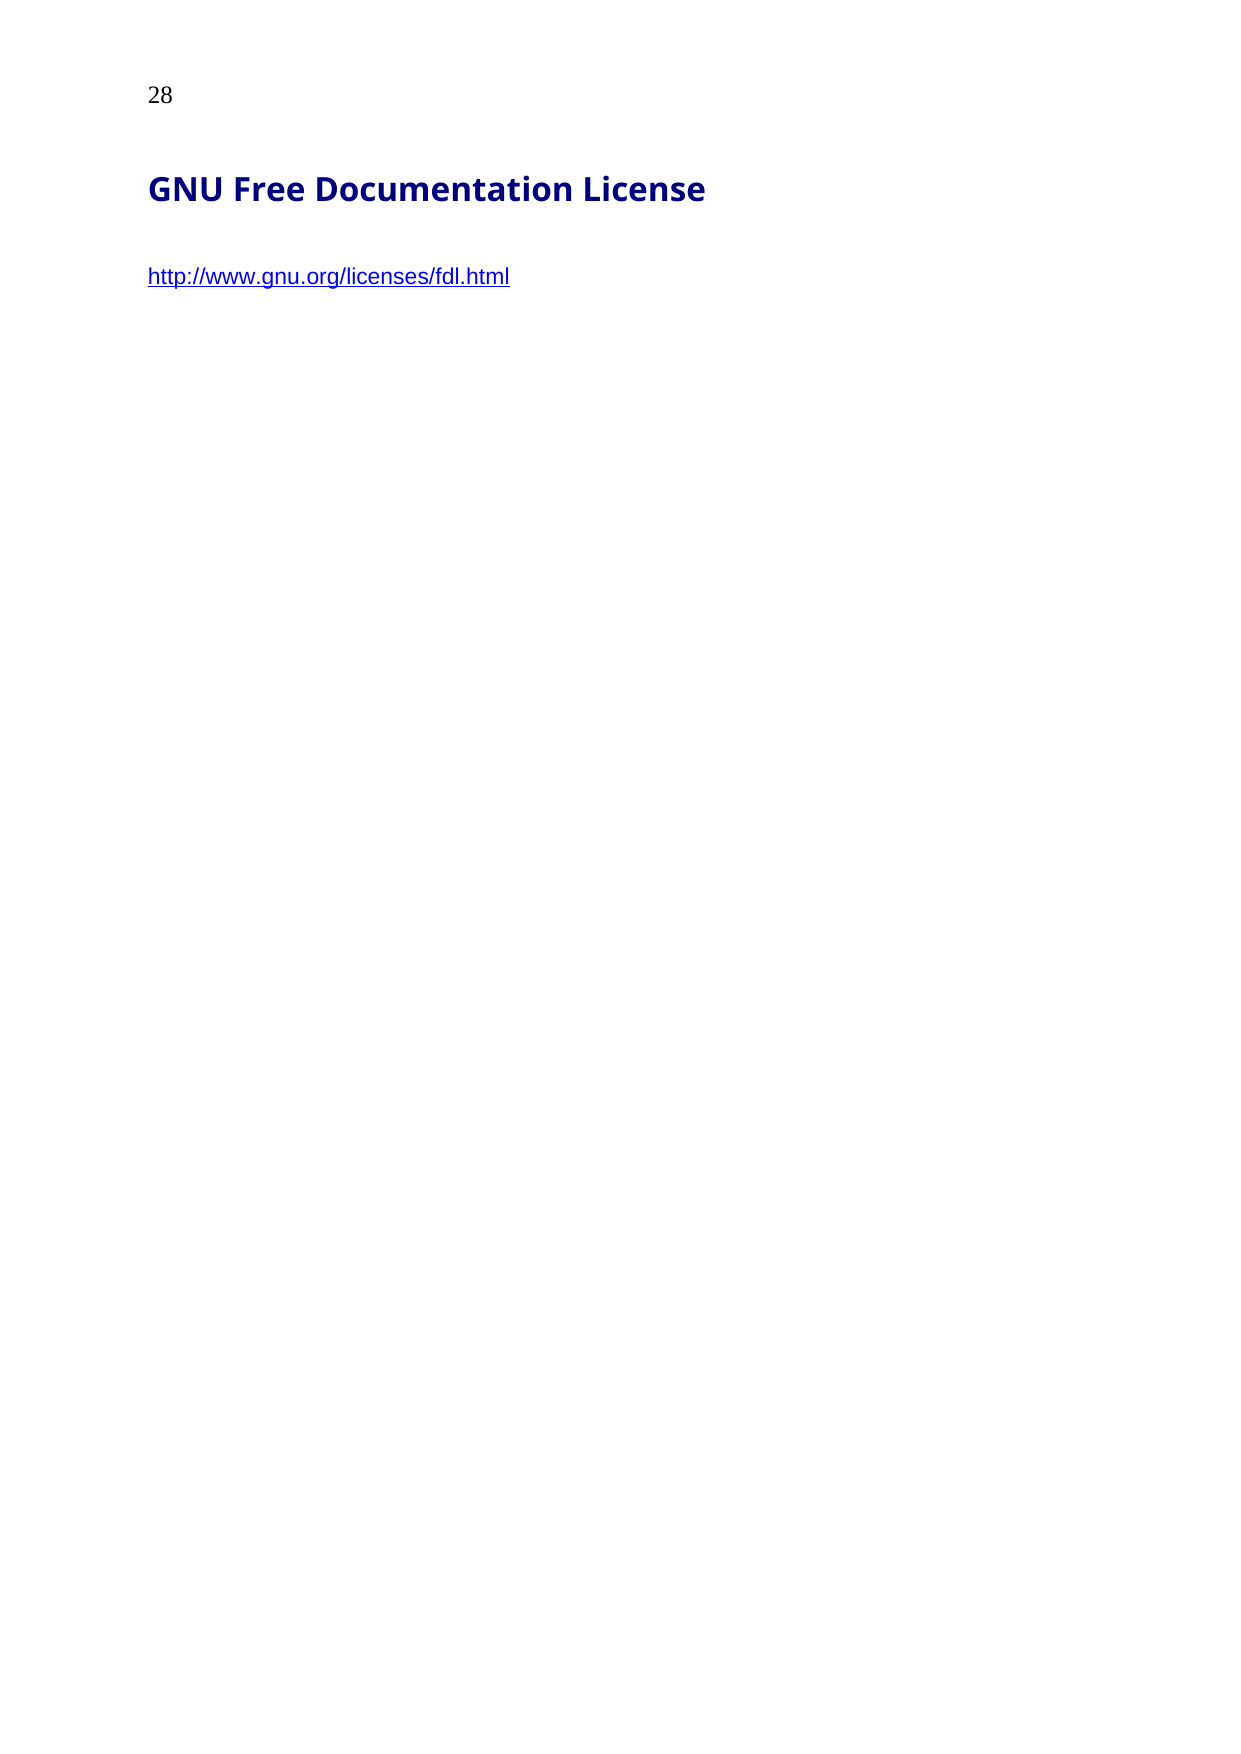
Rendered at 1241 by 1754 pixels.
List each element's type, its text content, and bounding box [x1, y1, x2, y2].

subtitle GNU Free Documentation License [148, 173, 1092, 208]
text http://www.gnu.org/licenses/fdl.html [148, 256, 1092, 292]
